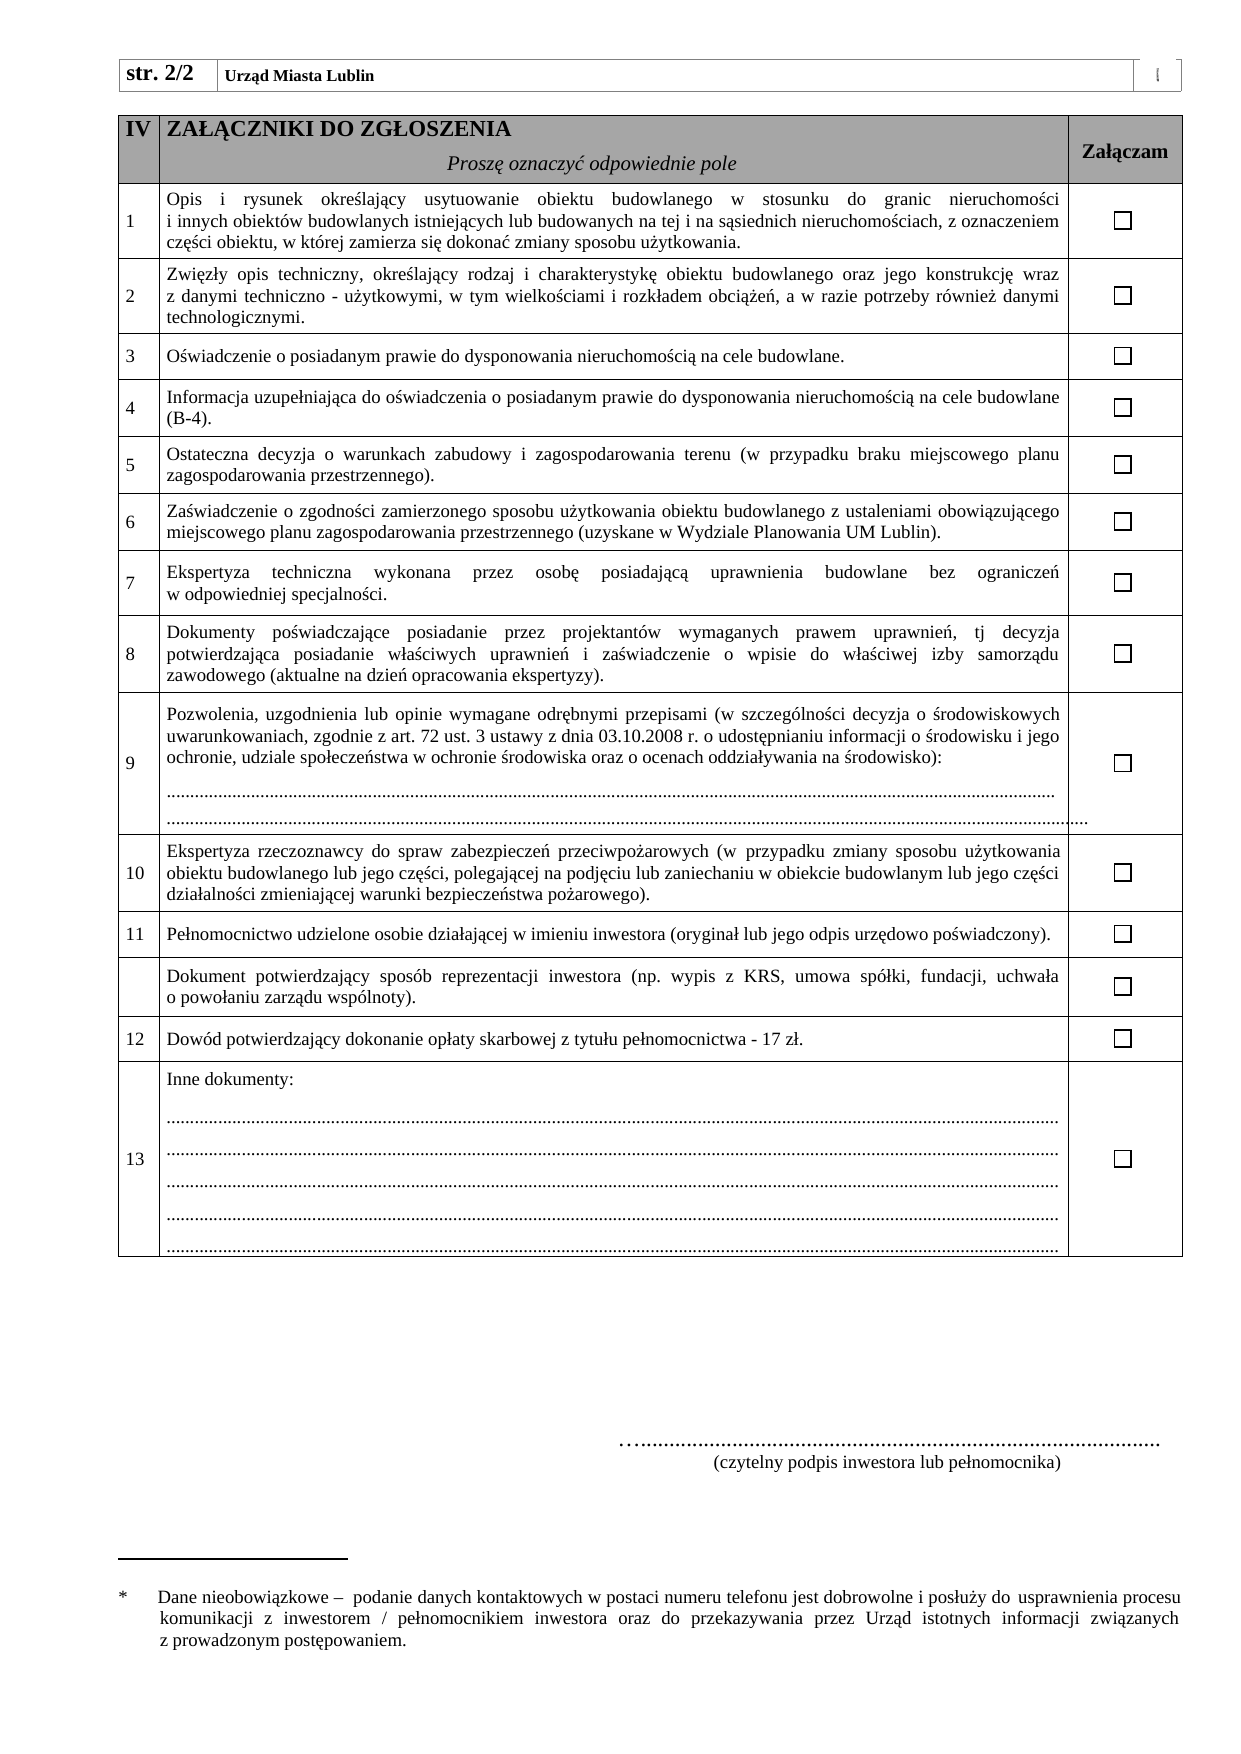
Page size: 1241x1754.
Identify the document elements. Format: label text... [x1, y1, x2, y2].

table_cell 7 [119, 551, 159, 615]
table_cell Informacja uzupełniająca do oświadczenia o posiadanym prawie do dysponowania nieruchomością na cele budowlane (B-4). [160, 380, 1068, 436]
table_cell [1069, 494, 1182, 550]
table_cell Opis i rysunek określający usytuowanie obiektu budowlanego w stosunku do granic nieruchomości i innych obiektów budowlanych istniejących lub budowanych na tej i na sąsiednich nieruchomościach, z oznaczeniem części obiektu, w której zamierza się dokonać zmiany sposobu użytkowania. [160, 184, 1068, 258]
table_cell [1069, 184, 1182, 258]
table_cell 3 [119, 334, 159, 379]
table_cell [1069, 616, 1182, 692]
text * Dane nieobowiązkowe – podanie danych kontaktowych w postaci numeru telefonu jest dobrowolne i posłuży do usprawnienia procesu komunikacji z inwestorem / pełnomocnikiem inwestora oraz do przekazywania przez Urząd istotnych informacji związanych z prowadzonym postępowaniem. [118, 1586, 1181, 1650]
table_cell 11 [119, 912, 159, 957]
table_cell [1069, 693, 1182, 834]
table_cell Ostateczna decyzja o warunkach zabudowy i zagospodarowania terenu (w przypadku braku miejscowego planu zagospodarowania przestrzennego). [160, 437, 1068, 493]
table_cell [1069, 437, 1182, 493]
table_cell Dokument potwierdzający sposób reprezentacji inwestora (np. wypis z KRS, umowa spółki, fundacji, uchwała o powołaniu zarządu wspólnoty). [160, 958, 1068, 1016]
table_cell Ekspertyza rzeczoznawcy do spraw zabezpieczeń przeciwpożarowych (w przypadku zmiany sposobu użytkowania obiektu budowlanego lub jego części, polegającej na podjęciu lub zaniechaniu w obiekcie budowlanym lub jego części działalności zmieniającej warunki bezpieczeństwa pożarowego). [160, 835, 1068, 911]
table_cell 13 [119, 1062, 159, 1256]
table_cell 12 [119, 1017, 159, 1061]
table_cell 6 [119, 494, 159, 550]
table_cell Zwięzły opis techniczny, określający rodzaj i charakterystykę obiektu budowlanego oraz jego konstrukcję wraz z danymi techniczno - użytkowymi, w tym wielkościami i rozkładem obciążeń, a w razie potrzeby również danymi technologicznymi. [160, 259, 1068, 333]
table_cell [1069, 334, 1182, 379]
table_cell 8 [119, 616, 159, 692]
table_cell [1069, 259, 1182, 333]
text (czytelny podpis inwestora lub pełnomocnika) [575, 1451, 1181, 1473]
table_header [1134, 60, 1140, 91]
table_cell [119, 958, 159, 1016]
table_cell [1069, 1062, 1182, 1256]
table_header str. 2/2 [120, 60, 217, 91]
table_header [1176, 60, 1181, 91]
table_cell Dowód potwierdzający dokonanie opłaty skarbowej z tytułu pełnomocnictwa - 17 zł. [160, 1017, 1068, 1061]
table_header IV [119, 116, 159, 183]
table_cell [1069, 1017, 1182, 1061]
table_cell Pełnomocnictwo udzielone osobie działającej w imieniu inwestora (oryginał lub jego odpis urzędowo poświadczony). [160, 912, 1068, 957]
table_cell Ekspertyza techniczna wykonana przez osobę posiadającą uprawnienia budowlane bez ograniczeń w odpowiedniej specjalności. [160, 551, 1068, 615]
table_header ZAŁĄCZNIKI DO ZGŁOSZENIA Proszę oznaczyć odpowiednie pole [160, 116, 1068, 183]
table_cell Oświadczenie o posiadanym prawie do dysponowania nieruchomością na cele budowlane. [160, 334, 1068, 379]
table_cell [1069, 551, 1182, 615]
table_cell 2 [119, 259, 159, 333]
table_cell [1069, 912, 1182, 957]
table_cell [1069, 835, 1182, 911]
table_header Załączam [1069, 116, 1182, 183]
text …........................................................................................... [575, 1425, 1181, 1451]
table_cell 5 [119, 437, 159, 493]
table_header Urząd Miasta Lublin [218, 60, 1133, 91]
table_cell 4 [119, 380, 159, 436]
table_cell Dokumenty poświadczające posiadanie przez projektantów wymaganych prawem uprawnień, tj decyzja potwierdzająca posiadanie właściwych uprawnień i zaświadczenie o wpisie do właściwej izby samorządu zawodowego (aktualne na dzień opracowania ekspertyzy). [160, 616, 1068, 692]
table_cell [1069, 958, 1182, 1016]
table_cell Pozwolenia, uzgodnienia lub opinie wymagane odrębnymi przepisami (w szczególności decyzja o środowiskowych uwarunkowaniach, zgodnie z art. 72 ust. 3 ustawy z dnia 03.10.2008 r. o udostępnianiu informacji o środowisku i jego ochronie, udziale społeczeństwa w ochronie środowiska oraz o ocenach oddziaływania na środowisko): .............................................................................................................................................................................................. [160, 693, 1068, 834]
table_cell 1 [119, 184, 159, 258]
table_cell 9 [119, 693, 159, 834]
table_cell Inne dokumenty: [160, 1062, 1068, 1256]
table_cell 10 [119, 835, 159, 911]
table_cell Zaświadczenie o zgodności zamierzonego sposobu użytkowania obiektu budowlanego z ustaleniami obowiązującego miejscowego planu zagospodarowania przestrzennego (uzyskane w Wydziale Planowania UM Lublin). [160, 494, 1068, 550]
table_cell [1069, 380, 1182, 436]
